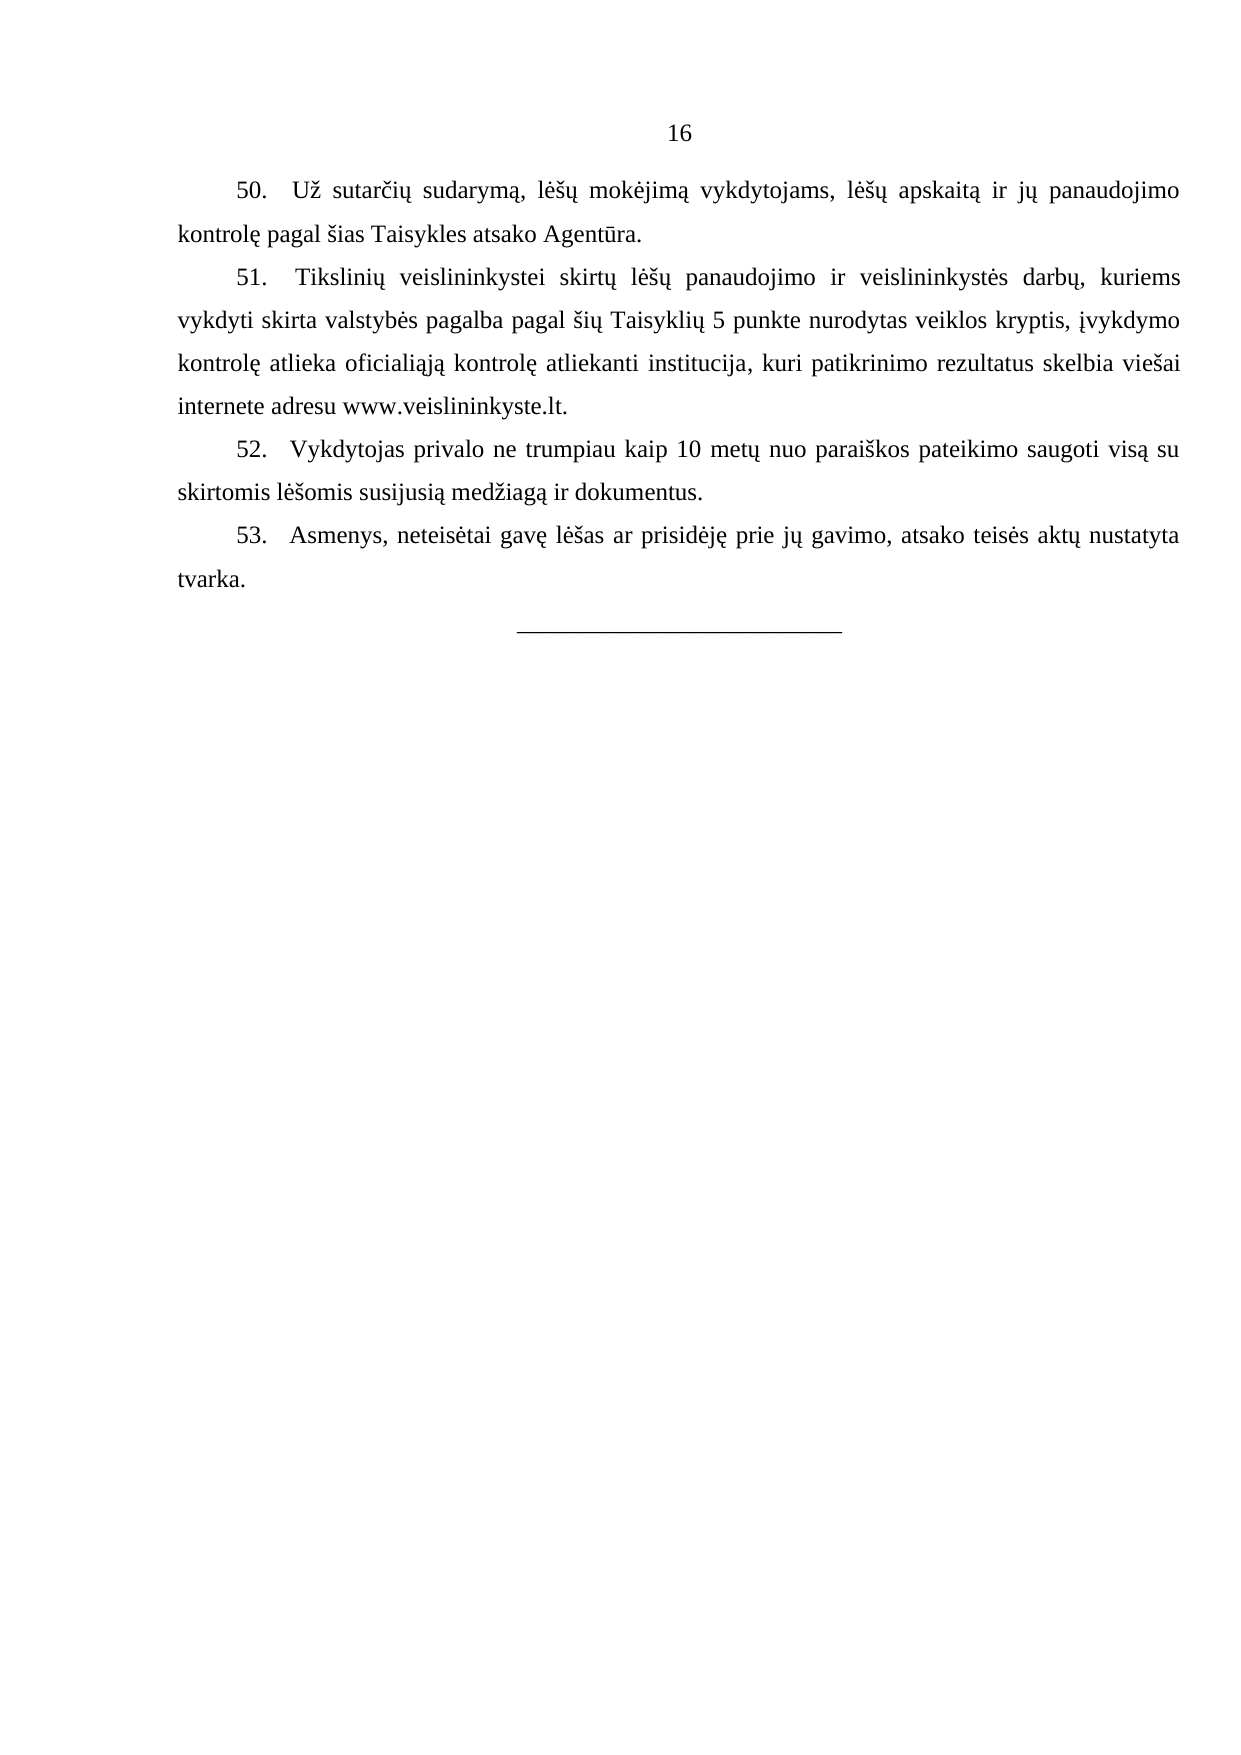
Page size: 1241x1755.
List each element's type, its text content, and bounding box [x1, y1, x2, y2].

text 50. Už sutarčių sudarymą, lėšų mokėjimą vykdytojams, lėšų apskaitą ir jų panaudojimo kontrolę pagal šias Taisykles atsako Agentūra. [177, 176, 1181, 247]
text __________________________ [177, 607, 1181, 636]
text 52. Vykdytojas privalo ne trumpiau kaip 10 metų nuo paraiškos pateikimo saugoti visą su skirtomis lėšomis susijusią medžiagą ir dokumentus. [177, 434, 1181, 506]
text 53. Asmenys, neteisėtai gavę lėšas ar prisidėję prie jų gavimo, atsako teisės aktų nustatyta tvarka. [177, 521, 1181, 592]
text 51. Tikslinių veislininkystei skirtų lėšų panaudojimo ir veislininkystės darbų, kuriems vykdyti skirta valstybės pagalba pagal šių Taisyklių 5 punkte nurodytas veiklos kryptis, įvykdymo kontrolę atlieka oficialiąją kontrolę atliekanti institucija, kuri patikrinimo rezultatus skelbia viešai internete adresu www.veislininkyste.lt. [177, 262, 1181, 420]
